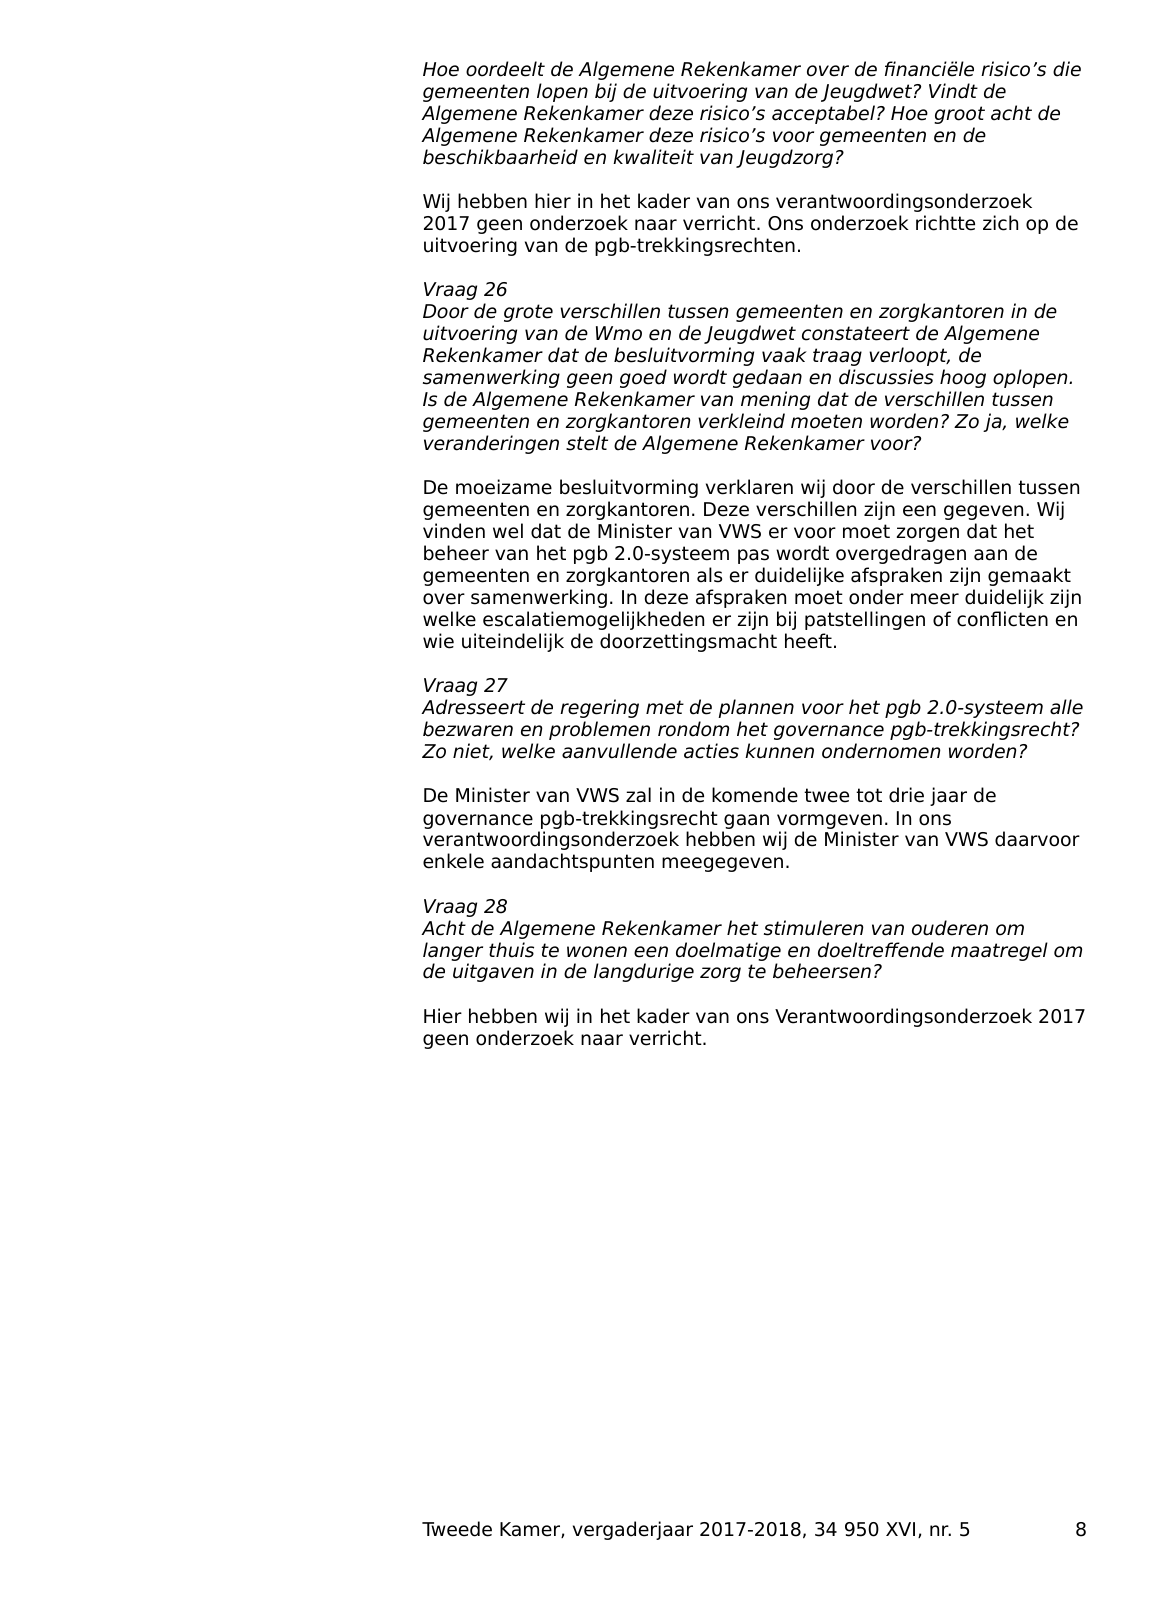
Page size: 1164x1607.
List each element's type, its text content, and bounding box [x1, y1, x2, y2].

text Vraag 27 [422, 675, 1087, 697]
text Wij hebben hier in het kader van ons verantwoordingsonderzoek 2017 geen onderzoek naar verricht. Ons onderzoek richtte zich op de uitvoering van de pgb-trekkingsrechten. [422, 191, 1087, 257]
text Door de grote verschillen tussen gemeenten en zorgkantoren in de uitvoering van de Wmo en de Jeugdwet constateert de Algemene Rekenkamer dat de besluitvorming vaak traag verloopt, de samenwerking geen goed wordt gedaan en discussies hoog oplopen. Is de Algemene Rekenkamer van mening dat de verschillen tussen gemeenten en zorgkantoren verkleind moeten worden? Zo ja, welke veranderingen stelt de Algemene Rekenkamer voor? [422, 301, 1087, 455]
text Acht de Algemene Rekenkamer het stimuleren van ouderen om langer thuis te wonen een doelmatige en doeltreffende maatregel om de uitgaven in de langdurige zorg te beheersen? [422, 917, 1087, 983]
text Hoe oordeelt de Algemene Rekenkamer over de financiële risico’s die gemeenten lopen bij de uitvoering van de Jeugdwet? Vindt de Algemene Rekenkamer deze risico’s acceptabel? Hoe groot acht de Algemene Rekenkamer deze risico’s voor gemeenten en de beschikbaarheid en kwaliteit van Jeugdzorg? [422, 59, 1087, 169]
text Adresseert de regering met de plannen voor het pgb 2.0-systeem alle bezwaren en problemen rondom het governance pgb-trekkingsrecht? Zo niet, welke aanvullende acties kunnen ondernomen worden? [422, 697, 1087, 763]
text De moeizame besluitvorming verklaren wij door de verschillen tussen gemeenten en zorgkantoren. Deze verschillen zijn een gegeven. Wij vinden wel dat de Minister van VWS er voor moet zorgen dat het beheer van het pgb 2.0-systeem pas wordt overgedragen aan de gemeenten en zorgkantoren als er duidelijke afspraken zijn gemaakt over samenwerking. In deze afspraken moet onder meer duidelijk zijn welke escalatiemogelijkheden er zijn bij patstellingen of conflicten en wie uiteindelijk de doorzettingsmacht heeft. [422, 477, 1087, 653]
text De Minister van VWS zal in de komende twee tot drie jaar de governance pgb-trekkingsrecht gaan vormgeven. In ons verantwoordingsonderzoek hebben wij de Minister van VWS daarvoor enkele aandachtspunten meegegeven. [422, 785, 1087, 873]
text Hier hebben wij in het kader van ons Verantwoordingsonderzoek 2017 geen onderzoek naar verricht. [422, 1006, 1087, 1049]
text Vraag 28 [422, 896, 1087, 917]
text Vraag 26 [422, 279, 1087, 301]
